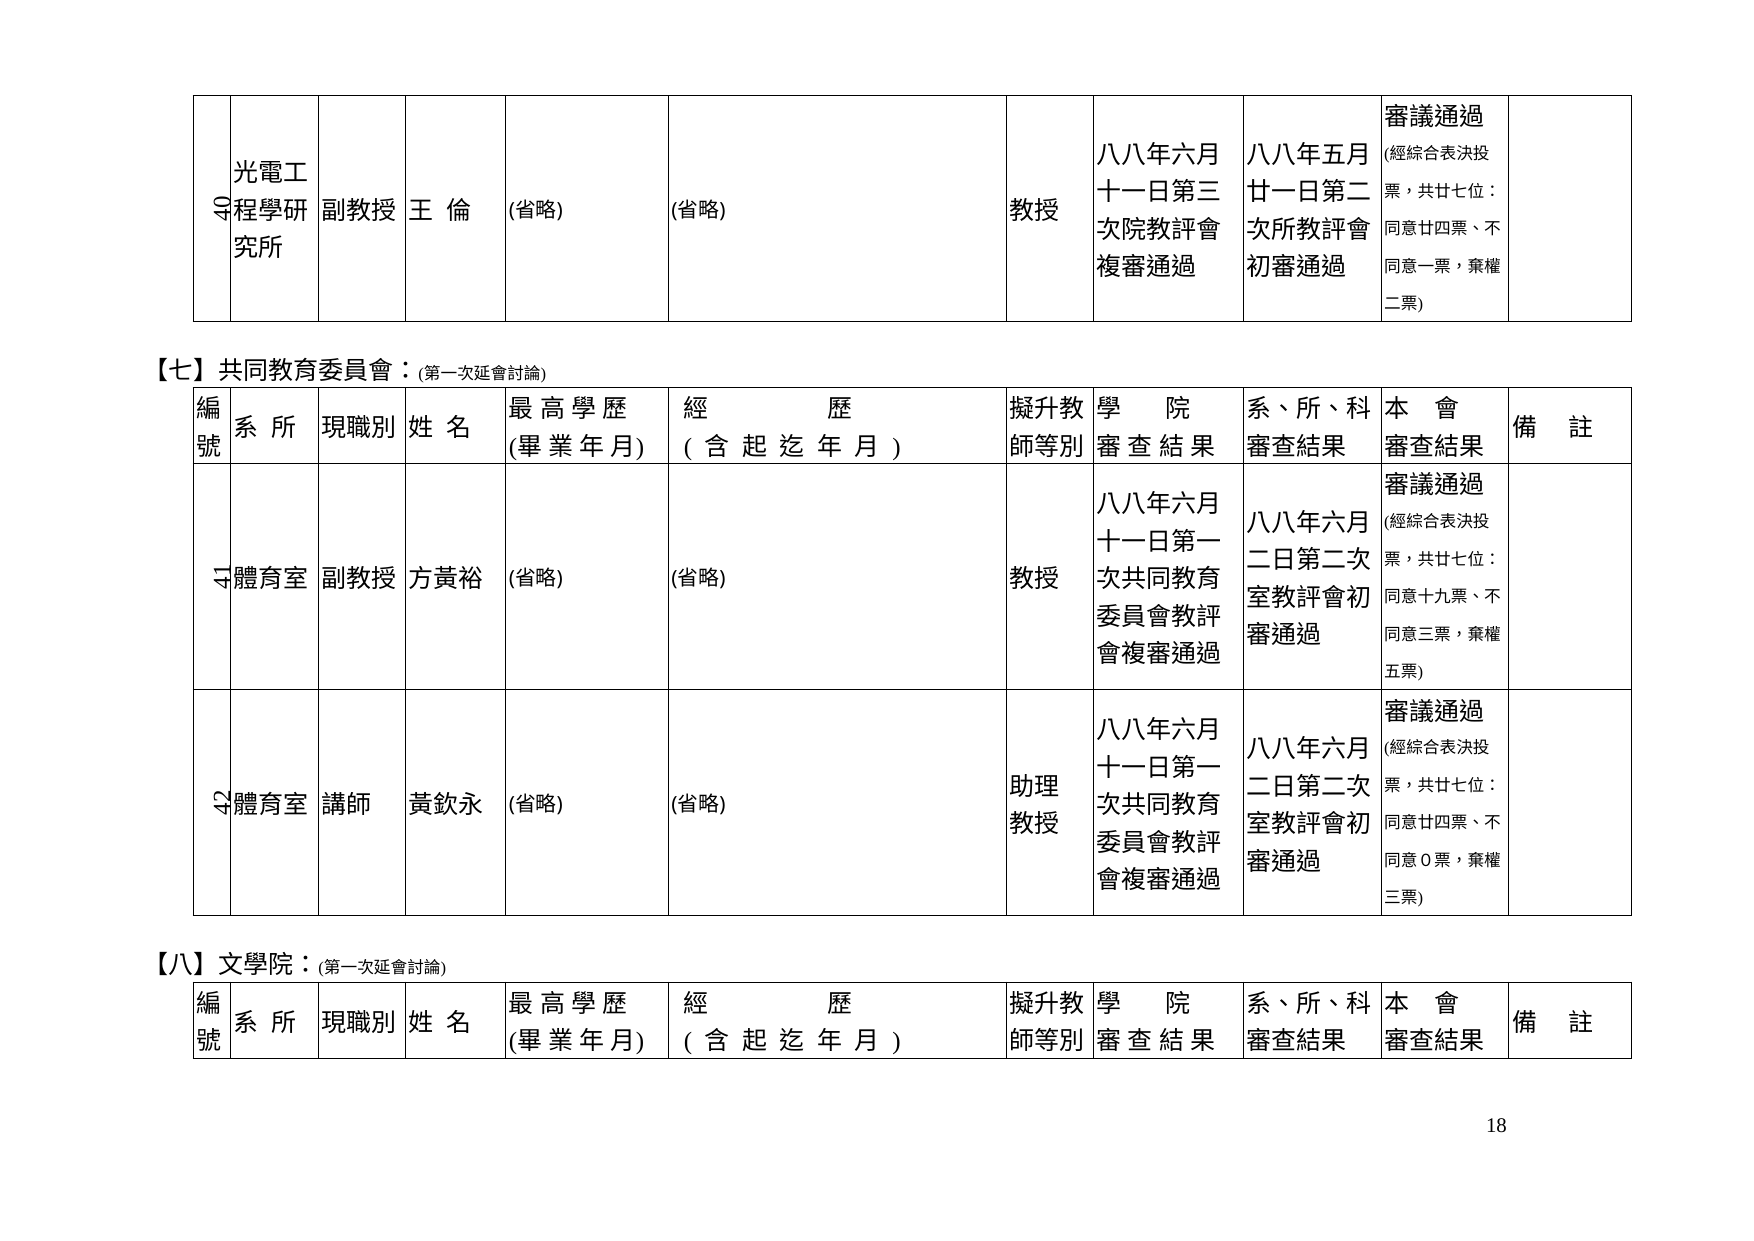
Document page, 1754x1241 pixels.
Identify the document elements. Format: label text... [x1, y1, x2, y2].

table_cell [115, 982, 193, 1058]
table_cell 審議通過(經綜合表決投票，共廿七位：同意十九票、不同意三票，棄權五票) [1382, 464, 1508, 689]
table_cell 現職別 [319, 388, 405, 463]
table_cell 本 會 審查結果 [1382, 388, 1508, 463]
table_cell 經 歷 ( 含 起 迄 年 月 ) [669, 388, 1006, 463]
table_cell [115, 95, 193, 321]
table_cell 助理 教授 [1007, 690, 1093, 915]
table_cell 最 高 學 歷 (畢 業 年 月) [506, 388, 668, 463]
table_cell 光電工程學研究所 [231, 96, 318, 321]
table_cell 系 所 [231, 983, 318, 1058]
table_cell 八八年六月二日第二次室教評會初審通過 [1244, 464, 1381, 689]
table_cell 編號 [194, 983, 230, 1058]
table_cell [1509, 96, 1631, 321]
table_cell (省略) [669, 690, 1006, 915]
table_cell 方黃裕 [406, 464, 505, 689]
table_cell (省略) [506, 690, 668, 915]
table_cell (省略) [506, 464, 668, 689]
table_cell 經 歷 ( 含 起 迄 年 月 ) [669, 983, 1006, 1058]
table_cell 姓 名 [406, 983, 505, 1058]
table_cell 講師 [319, 690, 405, 915]
table_cell 系、所、科 審查結果 [1244, 983, 1381, 1058]
table_cell (省略) [669, 96, 1006, 321]
table_cell 系 所 [231, 388, 318, 463]
table_cell [1509, 464, 1631, 689]
table_cell 【七】共同教育委員會：(第一次延會討論) [115, 321, 1632, 387]
table_cell 審議通過(經綜合表決投票，共廿七位：同意廿四票、不同意一票，棄權二票) [1382, 96, 1508, 321]
table_cell 體育室 [231, 464, 318, 689]
table_cell 教授 [1007, 96, 1093, 321]
table_cell 學 院 審 查 結 果 [1094, 983, 1243, 1058]
table_cell 八八年六月十一日第一次共同教育委員會教評會複審通過 [1094, 464, 1243, 689]
table_cell 41 [194, 464, 230, 689]
table_cell [115, 387, 193, 463]
table_cell 備 註 [1509, 388, 1631, 463]
table_cell 學 院 審 查 結 果 [1094, 388, 1243, 463]
table_cell 擬升教師等別 [1007, 388, 1093, 463]
table_cell 黃欽永 [406, 690, 505, 915]
table_cell 八八年五月廿一日第二次所教評會初審通過 [1244, 96, 1381, 321]
table_cell 編號 [194, 388, 230, 463]
table_cell [115, 689, 193, 915]
table_cell 八八年六月十一日第一次共同教育委員會教評會複審通過 [1094, 690, 1243, 915]
table_cell 最 高 學 歷 (畢 業 年 月) [506, 983, 668, 1058]
table_cell [115, 463, 193, 689]
table_cell 本 會 審查結果 [1382, 983, 1508, 1058]
table_cell 姓 名 [406, 388, 505, 463]
table_cell 現職別 [319, 983, 405, 1058]
table_cell (省略) [669, 464, 1006, 689]
table_cell 系、所、科 審查結果 [1244, 388, 1381, 463]
table_cell 40 [194, 96, 230, 321]
table_cell 八八年六月二日第二次室教評會初審通過 [1244, 690, 1381, 915]
table_cell (省略) [506, 96, 668, 321]
table_cell 審議通過(經綜合表決投票，共廿七位：同意廿四票、不同意０票，棄權三票) [1382, 690, 1508, 915]
table_cell 副教授 [319, 96, 405, 321]
table_cell 體育室 [231, 690, 318, 915]
table_cell 八八年六月十一日第三次院教評會複審通過 [1094, 96, 1243, 321]
table_cell 王 倫 [406, 96, 505, 321]
table_cell 教授 [1007, 464, 1093, 689]
table_cell 副教授 [319, 464, 405, 689]
table_cell 42 [194, 690, 230, 915]
table_cell 擬升教師等別 [1007, 983, 1093, 1058]
table_cell 備 註 [1509, 983, 1631, 1058]
table_cell [1509, 690, 1631, 915]
table_cell 【八】文學院：(第一次延會討論) [115, 915, 1632, 982]
